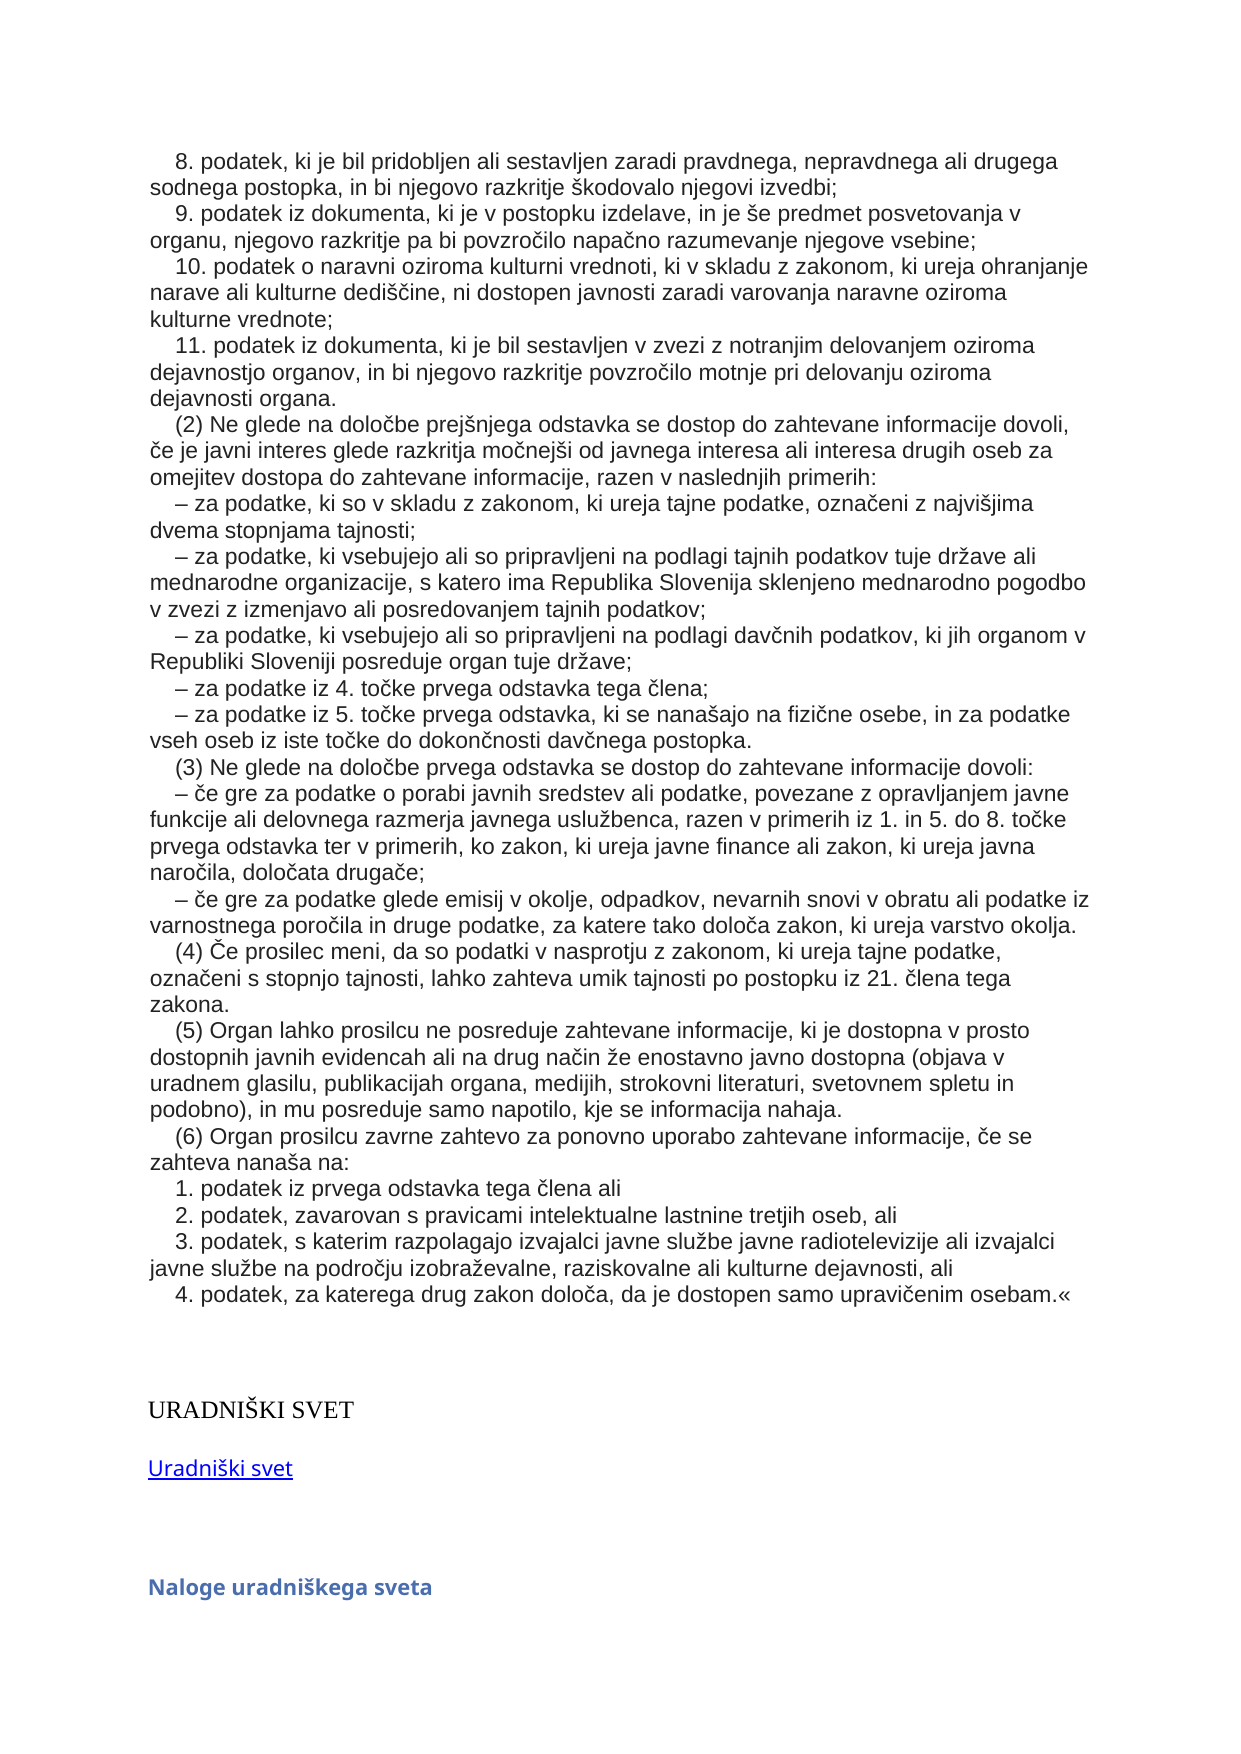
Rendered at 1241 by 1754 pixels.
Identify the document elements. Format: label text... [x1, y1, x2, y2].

text URADNIŠKI SVET [148, 1395, 1093, 1424]
table_cell Naloge uradniškega sveta [148, 1513, 1093, 1602]
table_header Uradniški svet [148, 1453, 1093, 1483]
table_cell [148, 1483, 1093, 1512]
text 8. podatek, ki je bil pridobljen ali sestavljen zaradi pravdnega, nepravdnega ali drugega sodnega postopka, in bi njegovo razkritje škodovalo njegovi izvedbi; 9. podatek iz dokumenta, ki je v postopku izdelave, in je še predmet posvetovanja v organu, njegovo razkritje pa bi povzročilo napačno razumevanje njegove vsebine; 10. podatek o naravni oziroma kulturni vrednoti, ki v skladu z zakonom, ki ureja ohranjanje narave ali kulturne dediščine, ni dostopen javnosti zaradi varovanja naravne oziroma kulturne vrednote; 11. podatek iz dokumenta, ki je bil sestavljen v zvezi z notranjim delovanjem oziroma dejavnostjo organov, in bi njegovo razkritje povzročilo motnje pri delovanju oziroma dejavnosti organa. (2) Ne glede na določbe prejšnjega odstavka se dostop do zahtevane informacije dovoli, če je javni interes glede razkritja močnejši od javnega interesa ali interesa drugih oseb za omejitev dostopa do zahtevane informacije, razen v naslednjih primerih: – za podatke, ki so v skladu z zakonom, ki ureja tajne podatke, označeni z najvišjima dvema stopnjama tajnosti; – za podatke, ki vsebujejo ali so pripravljeni na podlagi tajnih podatkov tuje države ali mednarodne organizacije, s katero ima Republika Slovenija sklenjeno mednarodno po­godbo v zvezi z izmenjavo ali posredovanjem tajnih podatkov; – za podatke, ki vsebujejo ali so pripravljeni na podlagi davčnih podatkov, ki jih organom v Republiki Sloveniji posreduje organ tuje države; – za podatke iz 4. točke prvega odstavka tega člena; – za podatke iz 5. točke prvega odstavka, ki se nanašajo na fizične osebe, in za podatke vseh oseb iz iste točke do dokončnosti davčnega postopka. (3) Ne glede na določbe prvega odstavka se dostop do zahtevane informacije dovoli: – če gre za podatke o porabi javnih sredstev ali podatke, povezane z opravljanjem javne funkcije ali delovnega razmerja javnega uslužbenca, razen v primerih iz 1. in 5. do 8. točke prvega odstavka ter v primerih, ko zakon, ki ureja javne finance ali zakon, ki ureja javna naročila, določata drugače; – če gre za podatke glede emisij v okolje, odpadkov, nevarnih snovi v obratu ali podatke iz varnostnega poročila in druge podatke, za katere tako določa zakon, ki ureja varstvo okolja. (4) Če prosilec meni, da so podatki v nasprotju z zakonom, ki ureja tajne podatke, označeni s stopnjo tajnosti, lahko zahteva umik tajnosti po postopku iz 21. člena tega zakona. (5) Organ lahko prosilcu ne posreduje zahtevane informacije, ki je dostopna v prosto dostopnih javnih evidencah ali na drug način že enostavno javno dostopna (objava v uradnem glasilu, publikacijah organa, medijih, strokovni literaturi, svetovnem spletu in podobno), in mu posreduje samo napotilo, kje se informacija nahaja. (6) Organ prosilcu zavrne zahtevo za ponovno uporabo zahtevane informacije, če se zahteva nanaša na: 1. podatek iz prvega odstavka tega člena ali 2. podatek, zavarovan s pravicami intelektualne lastnine tretjih oseb, ali 3. podatek, s katerim razpolagajo izvajalci javne službe javne radiotelevizije ali izvajalci javne službe na področju izobraževalne, raziskovalne ali kulturne dejavnosti, ali 4. podatek, za katerega drug zakon določa, da je dostopen samo upravičenim osebam.« [149, 148, 1091, 1307]
